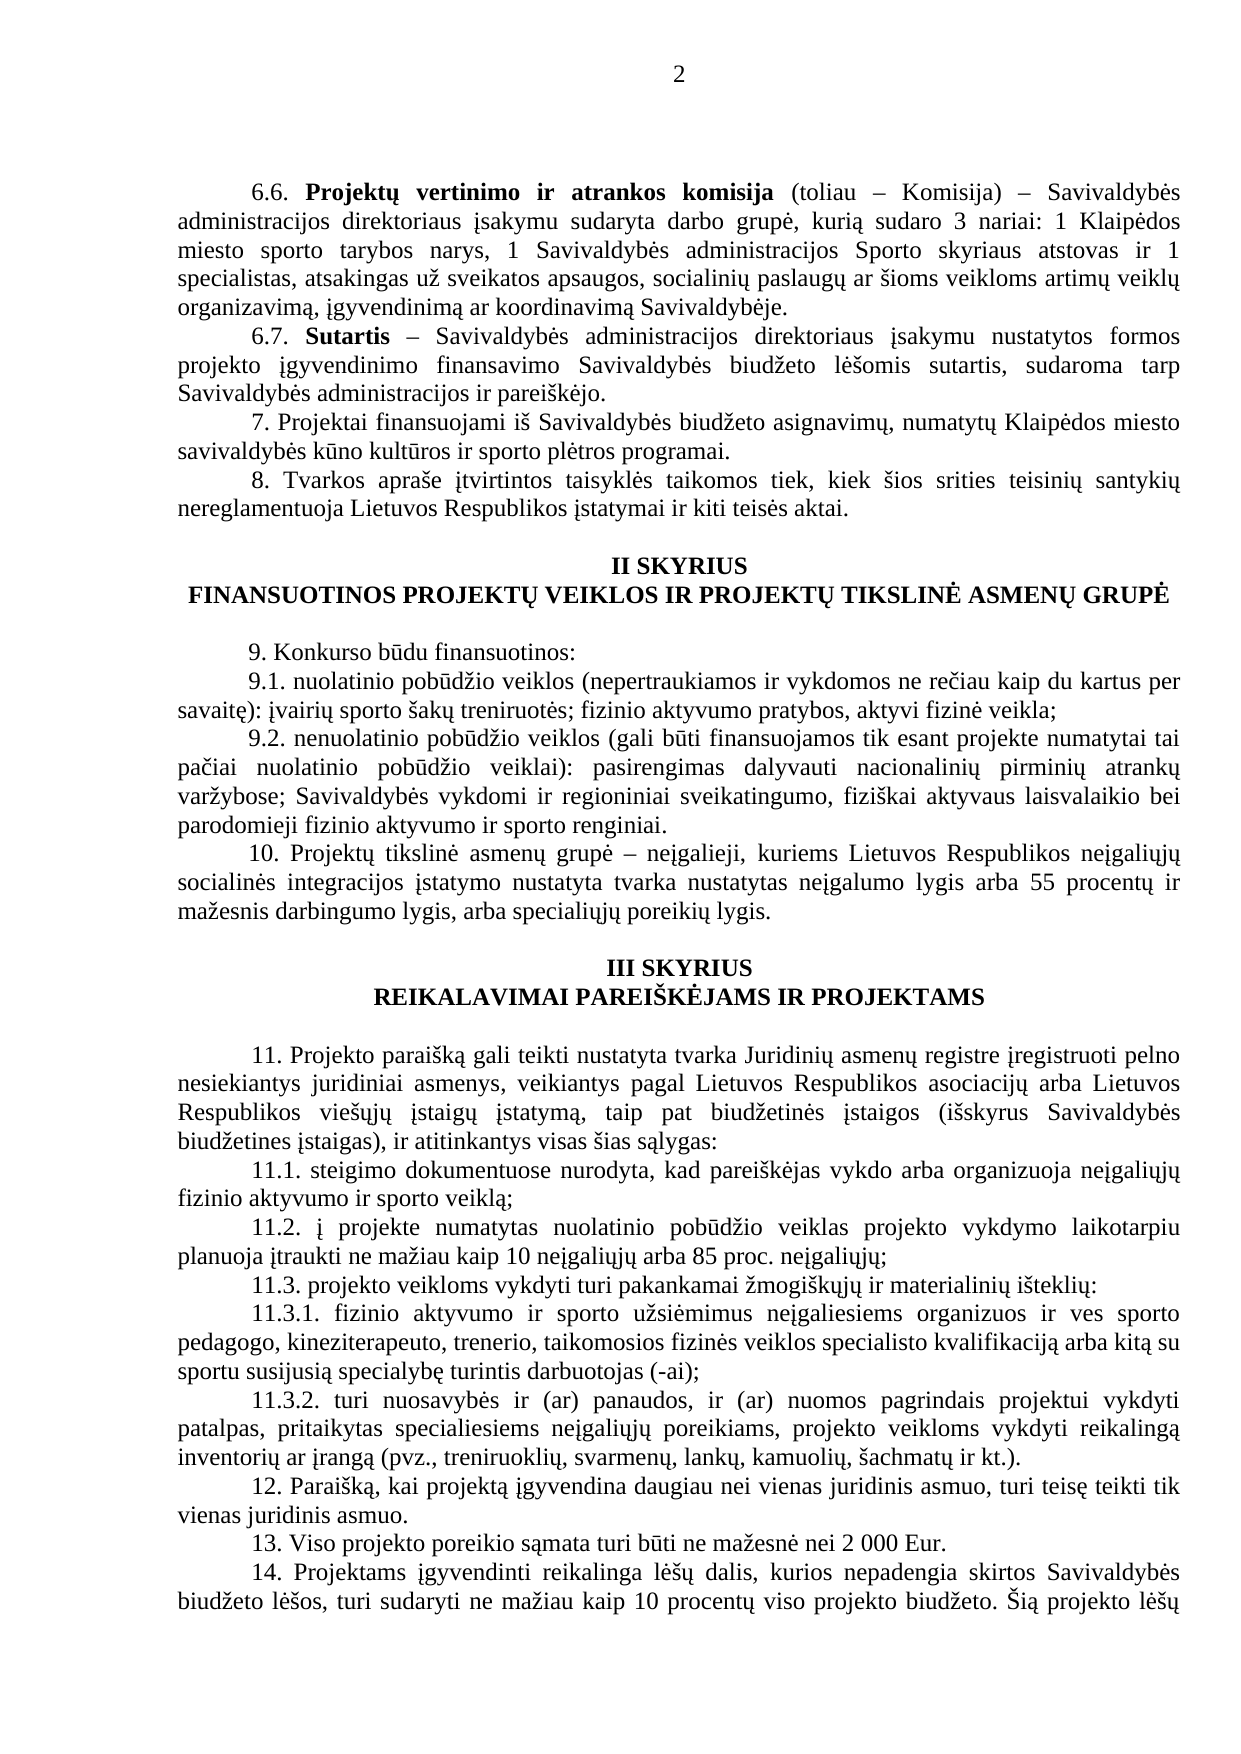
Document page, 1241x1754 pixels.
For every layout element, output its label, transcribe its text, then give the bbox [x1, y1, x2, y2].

text II SKYRIUS [177, 551, 1181, 580]
text REIKALAVIMAI PAREIŠKĖJAMS IR PROJEKTAMS [177, 982, 1181, 1011]
text 11.2. į projekte numatytas nuolatinio pobūdžio veiklas projekto vykdymo laikotarpiu planuoja įtraukti ne mažiau kaip 10 neįgaliųjų arba 85 proc. neįgaliųjų; [177, 1212, 1181, 1270]
text 13. Viso projekto poreikio sąmata turi būti ne mažesnė nei 2 000 Eur. [177, 1528, 1181, 1557]
text 7. Projektai finansuojami iš Savivaldybės biudžeto asignavimų, numatytų Klaipėdos miesto savivaldybės kūno kultūros ir sporto plėtros programai. [177, 407, 1181, 465]
text 12. Paraišką, kai projektą įgyvendina daugiau nei vienas juridinis asmuo, turi teisę teikti tik vienas juridinis asmuo. [177, 1471, 1181, 1528]
text 11. Projekto paraišką gali teikti nustatyta tvarka Juridinių asmenų registre įregistruoti pelno nesiekiantys juridiniai asmenys, veikiantys pagal Lietuvos Respublikos asociacijų arba Lietuvos Respublikos viešųjų įstaigų įstatymą, taip pat biudžetinės įstaigos (išskyrus Savivaldybės biudžetines įstaigas), ir atitinkantys visas šias sąlygas: [177, 1040, 1181, 1155]
text III SKYRIUS [177, 953, 1181, 982]
text 9.1. nuolatinio pobūdžio veiklos (nepertraukiamos ir vykdomos ne rečiau kaip du kartus per savaitę): įvairių sporto šakų treniruotės; fizinio aktyvumo pratybos, aktyvi fizinė veikla; [177, 666, 1181, 723]
text 8. Tvarkos apraše įtvirtintos taisyklės taikomos tiek, kiek šios srities teisinių santykių nereglamentuoja Lietuvos Respublikos įstatymai ir kiti teisės aktai. [177, 465, 1181, 522]
text 11.1. steigimo dokumentuose nurodyta, kad pareiškėjas vykdo arba organizuoja neįgaliųjų fizinio aktyvumo ir sporto veiklą; [177, 1155, 1181, 1212]
text 11.3.1. fizinio aktyvumo ir sporto užsiėmimus neįgaliesiems organizuos ir ves sporto pedagogo, kineziterapeuto, trenerio, taikomosios fizinės veiklos specialisto kvalifikaciją arba kitą su sportu susijusią specialybę turintis darbuotojas (-ai); [177, 1298, 1181, 1385]
text 9.2. nenuolatinio pobūdžio veiklos (gali būti finansuojamos tik esant projekte numatytai tai pačiai nuolatinio pobūdžio veiklai): pasirengimas dalyvauti nacionalinių pirminių atrankų varžybose; Savivaldybės vykdomi ir regioniniai sveikatingumo, fiziškai aktyvaus laisvalaikio bei parodomieji fizinio aktyvumo ir sporto renginiai. [177, 723, 1181, 838]
text FINANSUOTINOS PROJEKTŲ VEIKLOS IR PROJEKTŲ TIKSLINĖ ASMENŲ GRUPĖ [177, 580, 1181, 608]
text 11.3. projekto veikloms vykdyti turi pakankamai žmogiškųjų ir materialinių išteklių: [177, 1270, 1181, 1298]
text 6.7. Sutartis – Savivaldybės administracijos direktoriaus įsakymu nustatytos formos projekto įgyvendinimo finansavimo Savivaldybės biudžeto lėšomis sutartis, sudaroma tarp Savivaldybės administracijos ir pareiškėjo. [177, 321, 1181, 407]
text 14. Projektams įgyvendinti reikalinga lėšų dalis, kurios nepadengia skirtos Savivaldybės biudžeto lėšos, turi sudaryti ne mažiau kaip 10 procentų viso projekto biudžeto. Šią projekto lėšų [177, 1557, 1181, 1615]
text 9. Konkurso būdu finansuotinos: [177, 637, 1181, 666]
text 11.3.2. turi nuosavybės ir (ar) panaudos, ir (ar) nuomos pagrindais projektui vykdyti patalpas, pritaikytas specialiesiems neįgaliųjų poreikiams, projekto veikloms vykdyti reikalingą inventorių ar įrangą (pvz., treniruoklių, svarmenų, lankų, kamuolių, šachmatų ir kt.). [177, 1385, 1181, 1471]
text 6.6. Projektų vertinimo ir atrankos komisija (toliau – Komisija) – Savivaldybės administracijos direktoriaus įsakymu sudaryta darbo grupė, kurią sudaro 3 nariai: 1 Klaipėdos miesto sporto tarybos narys, 1 Savivaldybės administracijos Sporto skyriaus atstovas ir 1 specialistas, atsakingas už sveikatos apsaugos, socialinių paslaugų ar šioms veikloms artimų veiklų organizavimą, įgyvendinimą ar koordinavimą Savivaldybėje. [177, 177, 1181, 321]
text 10. Projektų tikslinė asmenų grupė – neįgalieji, kuriems Lietuvos Respublikos neįgaliųjų socialinės integracijos įstatymo nustatyta tvarka nustatytas neįgalumo lygis arba 55 procentų ir mažesnis darbingumo lygis, arba specialiųjų poreikių lygis. [177, 838, 1181, 925]
